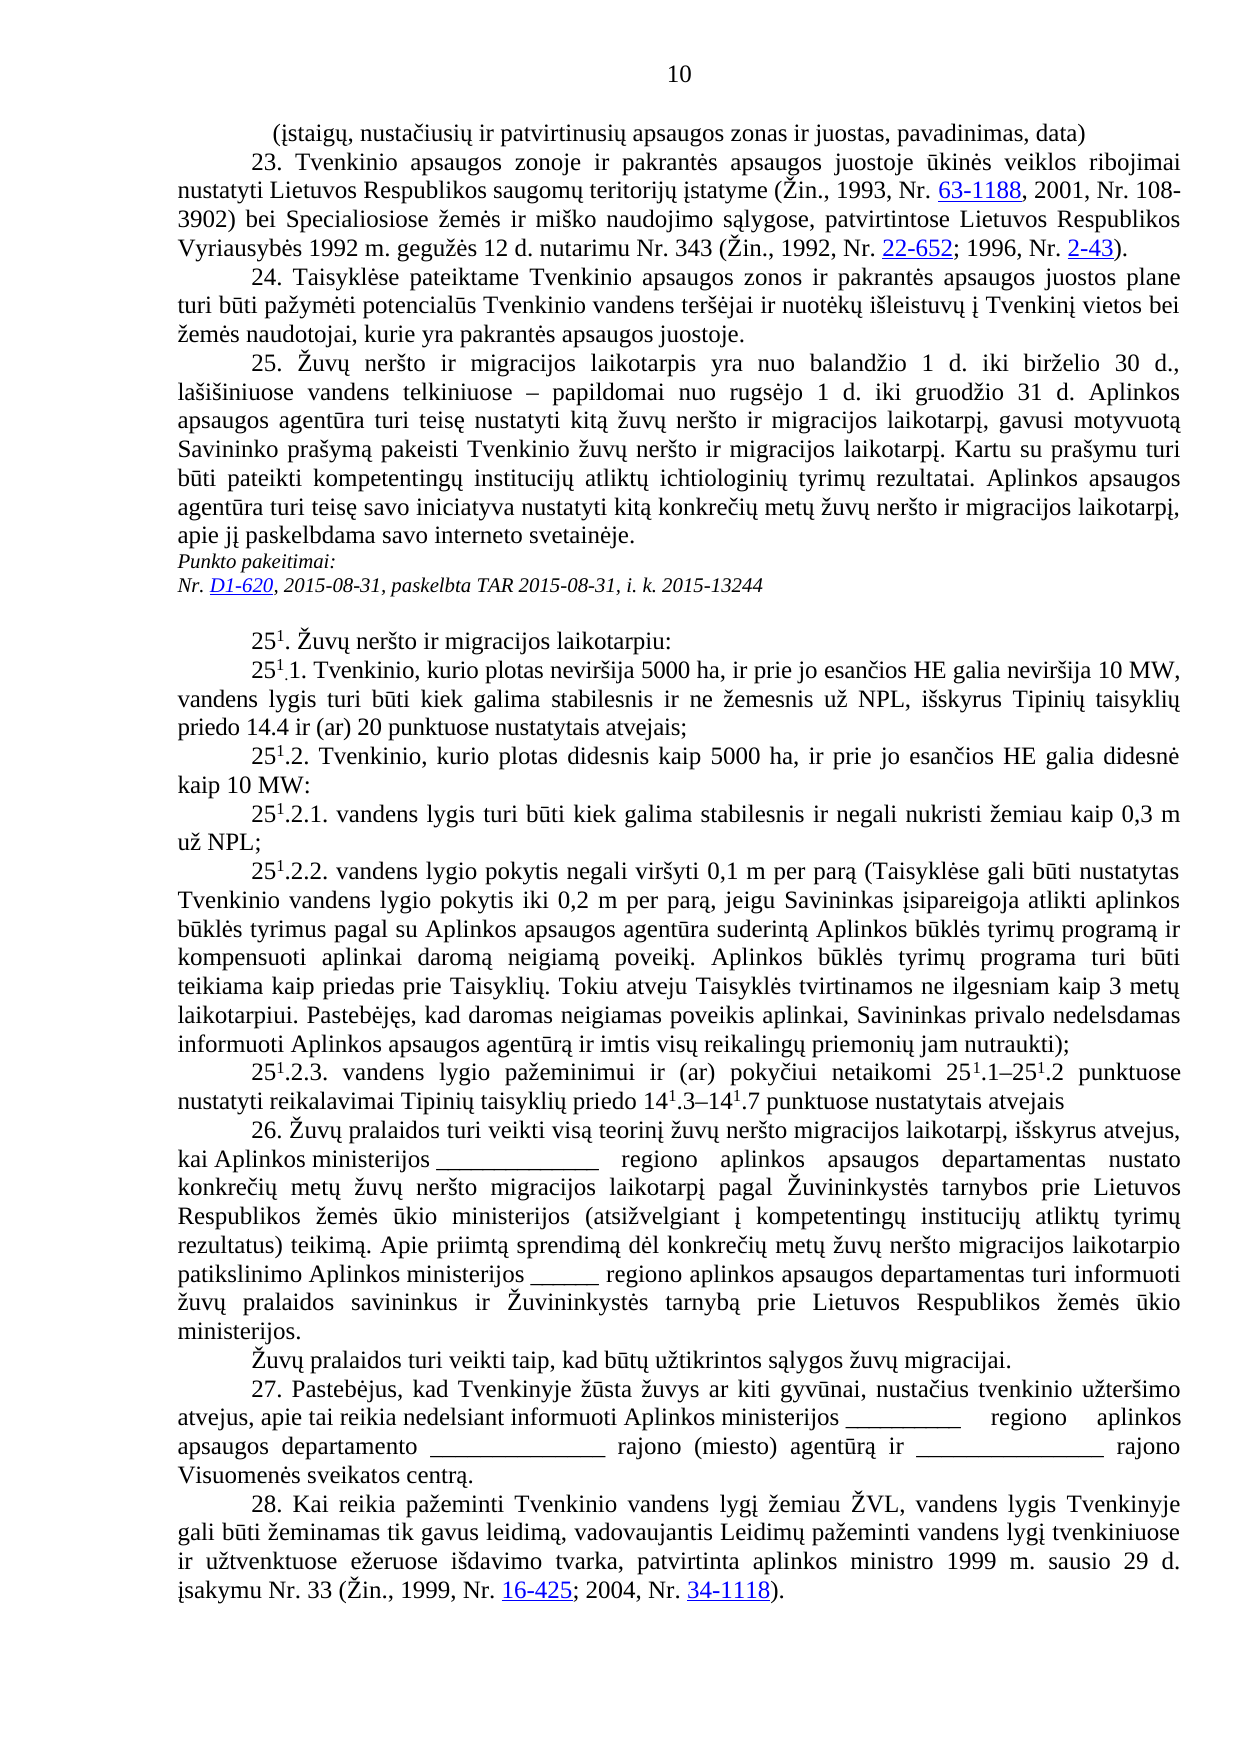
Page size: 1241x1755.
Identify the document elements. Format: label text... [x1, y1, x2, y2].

text 251.2.1. vandens lygis turi būti kiek galima stabilesnis ir negali nukristi žemiau kaip 0,3 m už NPL; [177, 799, 1181, 856]
text 26. Žuvų pralaidos turi veikti visą teorinį žuvų neršto migracijos laikotarpį, išskyrus atvejus, kai Aplinkos ministerijos regiono aplinkos apsaugos departamentas nustato konkrečių metų žuvų neršto migracijos laikotarpį pagal Žuvininkystės tarnybos prie Lietuvos Respublikos žemės ūkio ministerijos (atsižvelgiant į kompetentingų institucijų atliktų tyrimų rezultatus) teikimą. Apie priimtą sprendimą dėl konkrečių metų žuvų neršto migracijos laikotarpio patikslinimo Aplinkos ministerijos regiono aplinkos apsaugos departamentas turi informuoti žuvų pralaidos savininkus ir Žuvininkystės tarnybą prie Lietuvos Respublikos žemės ūkio ministerijos. [177, 1115, 1181, 1345]
text 28. Kai reikia pažeminti Tvenkinio vandens lygį žemiau ŽVL, vandens lygis Tvenkinyje gali būti žeminamas tik gavus leidimą, vadovaujantis Leidimų pažeminti vandens lygį tvenkiniuose ir užtvenktuose ežeruose išdavimo tvarka, patvirtinta aplinkos ministro 1999 m. sausio 29 d. įsakymu Nr. 33 (Žin., 1999, Nr. 16-425; 2004, Nr. 34-1118). [177, 1489, 1181, 1604]
text 25. Žuvų neršto ir migracijos laikotarpis yra nuo balandžio 1 d. iki birželio 30 d., lašišiniuose vandens telkiniuose – papildomai nuo rugsėjo 1 d. iki gruodžio 31 d. Aplinkos apsaugos agentūra turi teisę nustatyti kitą žuvų neršto ir migracijos laikotarpį, gavusi motyvuotą Savininko prašymą pakeisti Tvenkinio žuvų neršto ir migracijos laikotarpį. Kartu su prašymu turi būti pateikti kompetentingų institucijų atliktų ichtiologinių tyrimų rezultatai. Aplinkos apsaugos agentūra turi teisę savo iniciatyva nustatyti kitą konkrečių metų žuvų neršto ir migracijos laikotarpį, apie jį paskelbdama savo interneto svetainėje. [177, 348, 1181, 549]
text Nr. D1-620, 2015-08-31, paskelbta TAR 2015-08-31, i. k. 2015-13244 [177, 573, 1181, 597]
text Žuvų pralaidos turi veikti taip, kad būtų užtikrintos sąlygos žuvų migracijai. [177, 1345, 1181, 1374]
text 27. Pastebėjus, kad Tvenkinyje žūsta žuvys ar kiti gyvūnai, nustačius tvenkinio užteršimo atvejus, apie tai reikia nedelsiant informuoti Aplinkos ministerijos regiono aplinkos apsaugos departamento ______________ rajono (miesto) agentūrą ir _______________ rajono Visuomenės sveikatos centrą. [177, 1374, 1181, 1489]
text 251.1. Tvenkinio, kurio plotas neviršija 5000 ha, ir prie jo esančios HE galia neviršija 10 MW, vandens lygis turi būti kiek galima stabilesnis ir ne žemesnis už NPL, išskyrus Tipinių taisyklių priedo 14.4 ir (ar) 20 punktuose nustatytais atvejais; [177, 655, 1181, 741]
text 23. Tvenkinio apsaugos zonoje ir pakrantės apsaugos juostoje ūkinės veiklos ribojimai nustatyti Lietuvos Respublikos saugomų teritorijų įstatyme (Žin., 1993, Nr. 63-1188, 2001, Nr. 108-3902) bei Specialiosiose žemės ir miško naudojimo sąlygose, patvirtintose Lietuvos Respublikos Vyriausybės 1992 m. gegužės 12 d. nutarimu Nr. 343 (Žin., 1992, Nr. 22-652; 1996, Nr. 2-43). [177, 147, 1181, 262]
text Punkto pakeitimai: [177, 549, 1181, 573]
text 251. Žuvų neršto ir migracijos laikotarpiu: [177, 626, 1181, 655]
text (įstaigų, nustačiusių ir patvirtinusių apsaugos zonas ir juostas, pavadinimas, data) [177, 118, 1181, 147]
text 251.2. Tvenkinio, kurio plotas didesnis kaip 5000 ha, ir prie jo esančios HE galia didesnė kaip 10 MW: [177, 741, 1181, 799]
text 251.2.2. vandens lygio pokytis negali viršyti 0,1 m per parą (Taisyklėse gali būti nustatytas Tvenkinio vandens lygio pokytis iki 0,2 m per parą, jeigu Savininkas įsipareigoja atlikti aplinkos būklės tyrimus pagal su Aplinkos apsaugos agentūra suderintą Aplinkos būklės tyrimų programą ir kompensuoti aplinkai daromą neigiamą poveikį. Aplinkos būklės tyrimų programa turi būti teikiama kaip priedas prie Taisyklių. Tokiu atveju Taisyklės tvirtinamos ne ilgesniam kaip 3 metų laikotarpiui. Pastebėjęs, kad daromas neigiamas poveikis aplinkai, Savininkas privalo nedelsdamas informuoti Aplinkos apsaugos agentūrą ir imtis visų reikalingų priemonių jam nutraukti); [177, 856, 1181, 1057]
text 251.2.3. vandens lygio pažeminimui ir (ar) pokyčiui netaikomi 251.1–251.2 punktuose nustatyti reikalavimai Tipinių taisyklių priedo 141.3–141.7 punktuose nustatytais atvejais [177, 1057, 1181, 1115]
text 24. Taisyklėse pateiktame Tvenkinio apsaugos zonos ir pakrantės apsaugos juostos plane turi būti pažymėti potencialūs Tvenkinio vandens teršėjai ir nuotėkų išleistuvų į Tvenkinį vietos bei žemės naudotojai, kurie yra pakrantės apsaugos juostoje. [177, 262, 1181, 348]
